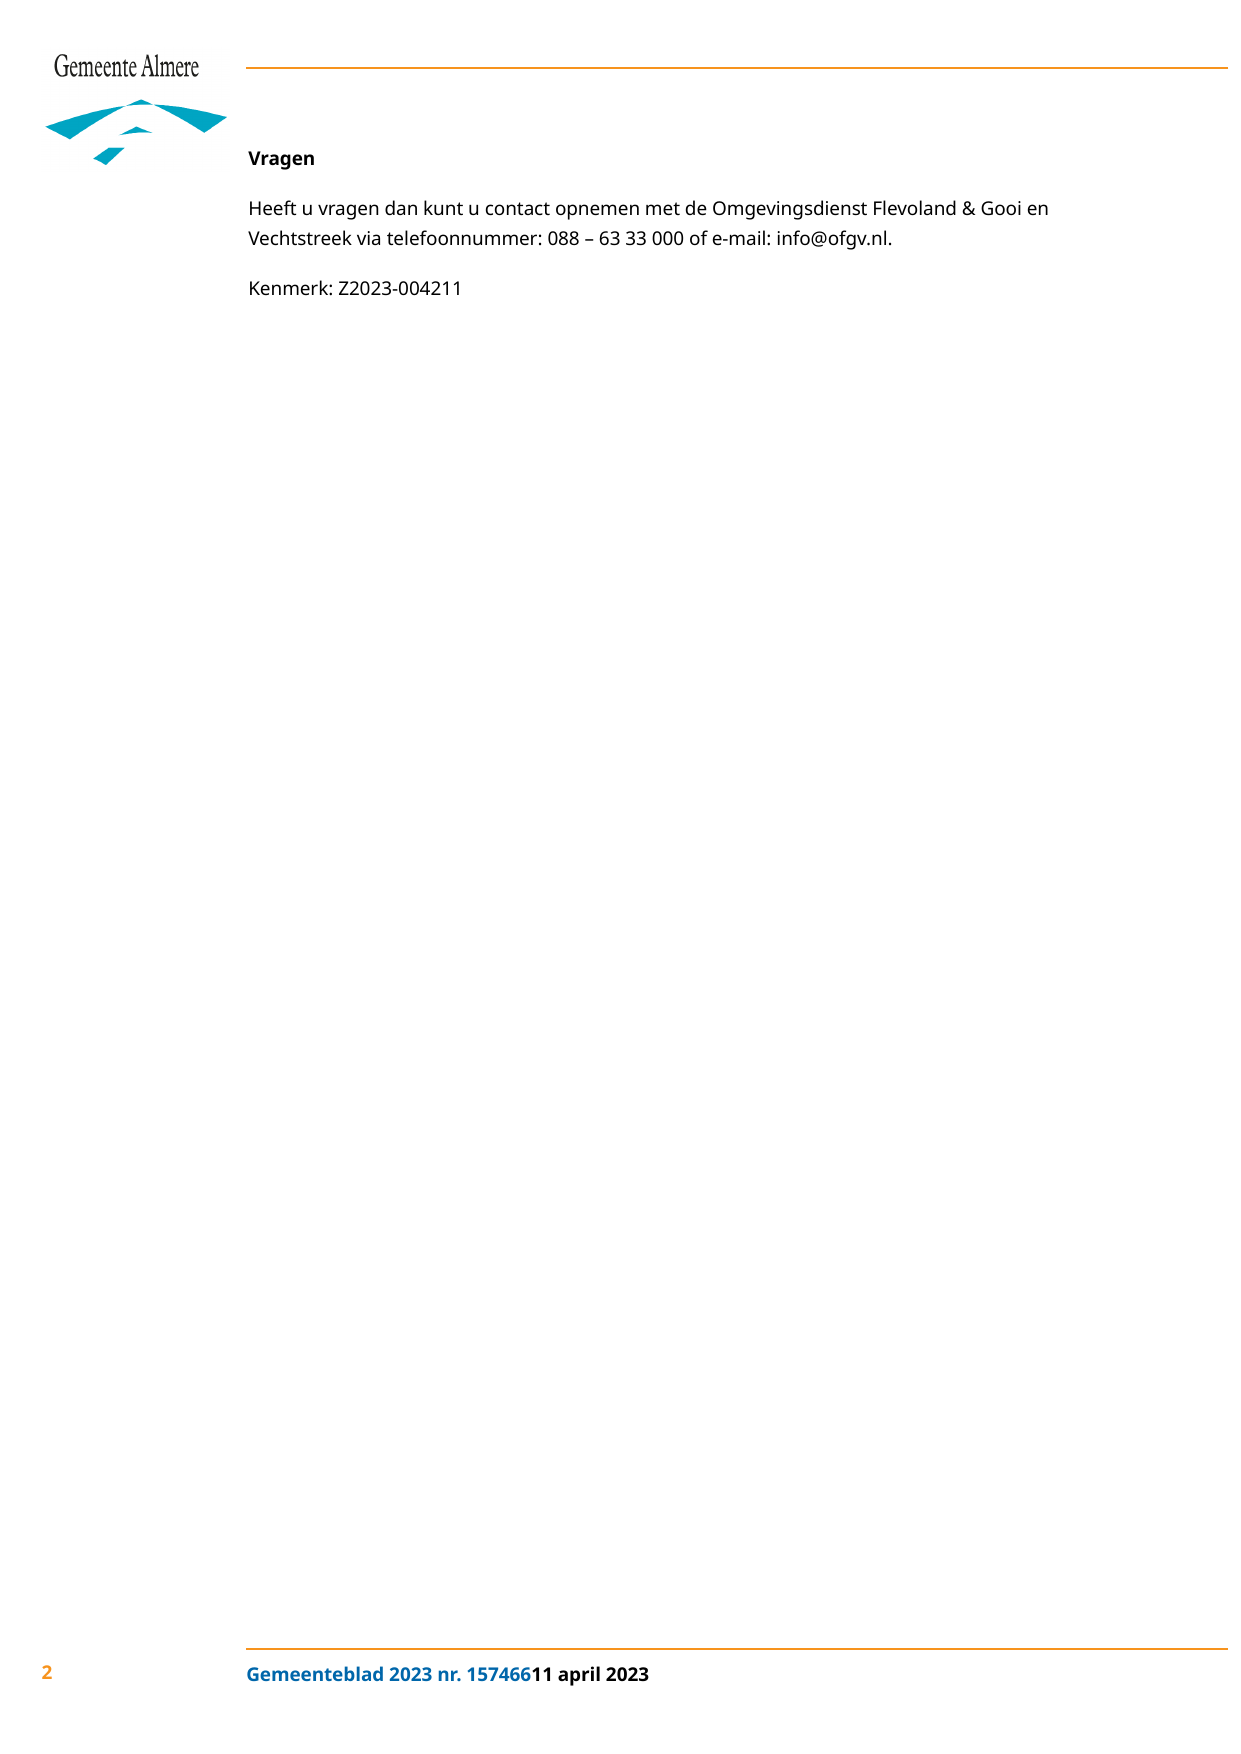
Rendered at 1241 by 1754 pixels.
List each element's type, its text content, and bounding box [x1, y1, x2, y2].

text Heeft u vragen dan kunt u contact opnemen met de Omgevingsdienst Flevoland & Gooi en Vechtstreek via telefoonnummer: 088 – 63 33 000 of e-mail: info@ofgv.nl. [248, 196, 1152, 251]
text Kenmerk: Z2023-004211 [248, 276, 1152, 301]
picture [41, 47, 231, 172]
text Vragen [248, 145, 1152, 171]
